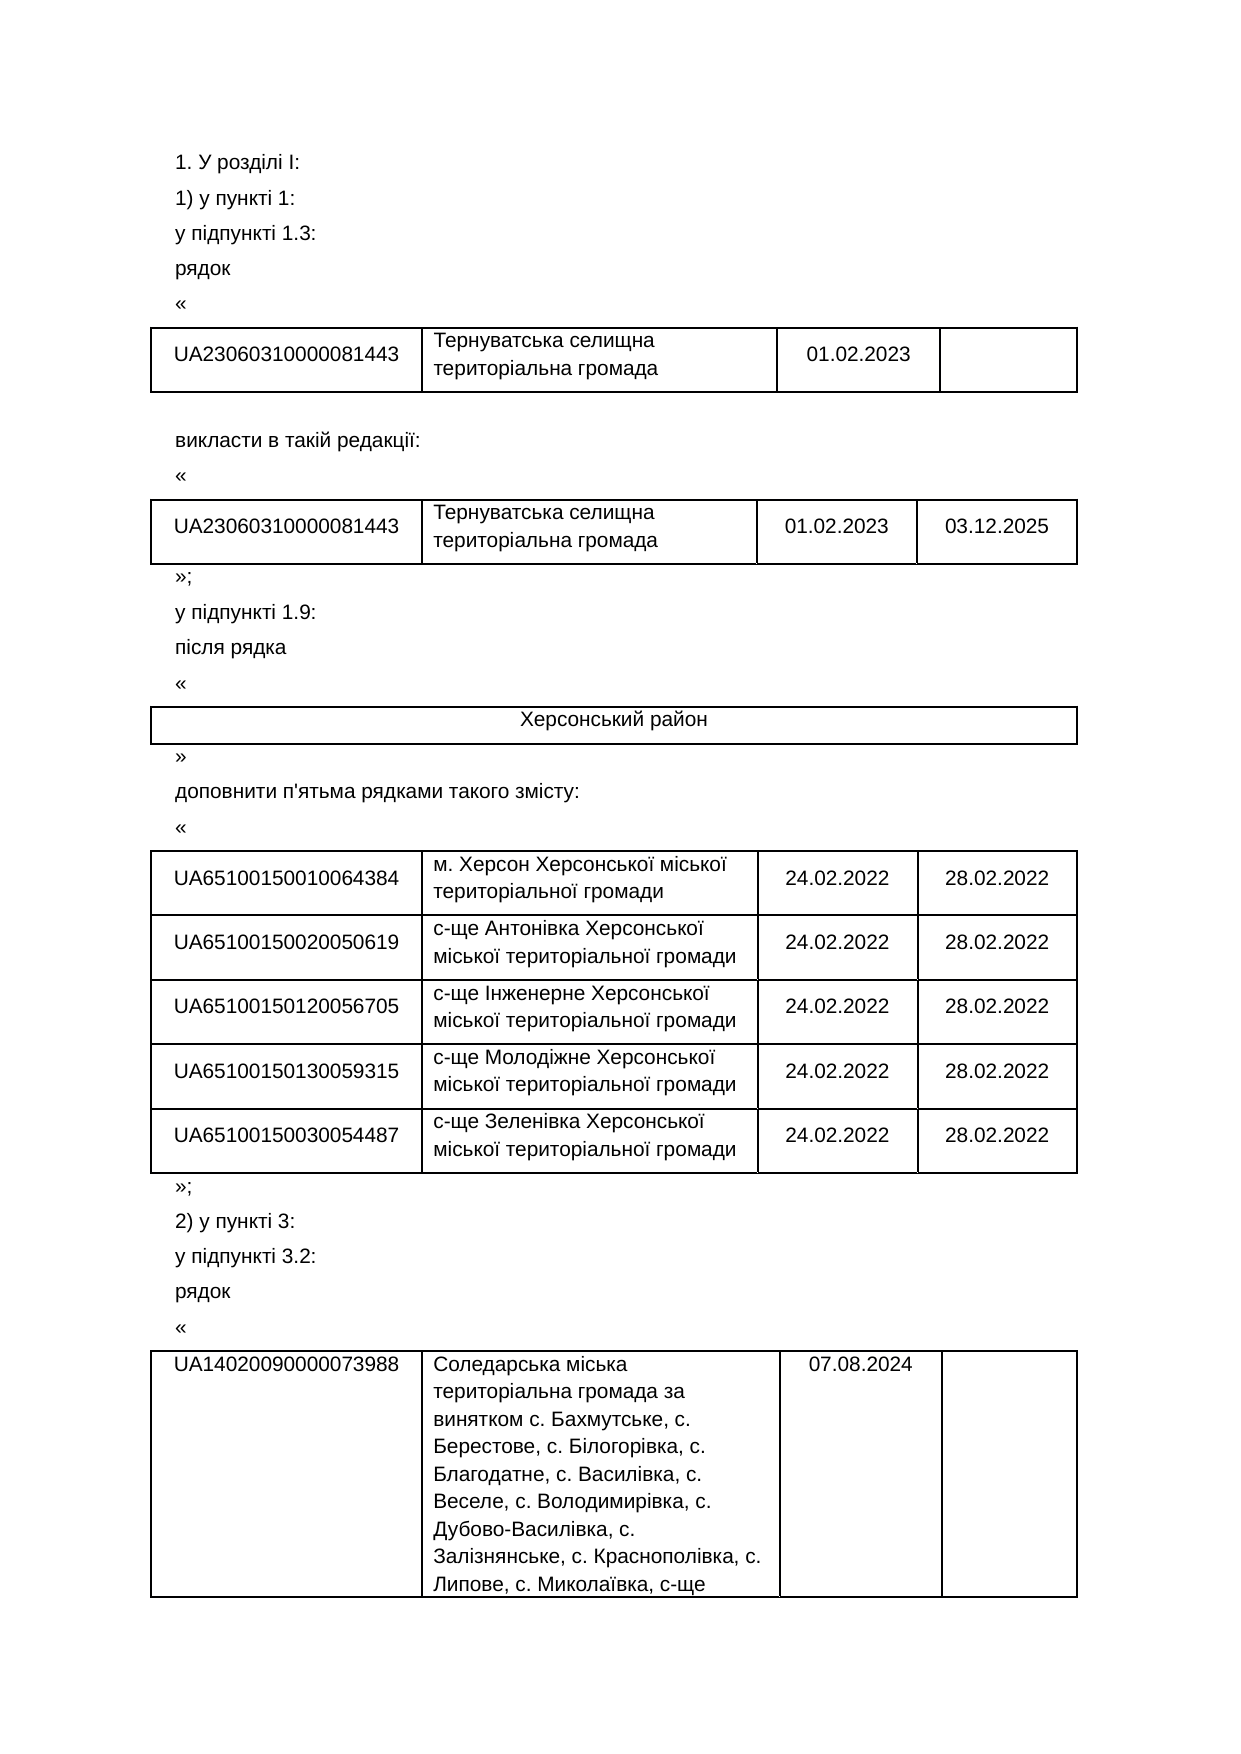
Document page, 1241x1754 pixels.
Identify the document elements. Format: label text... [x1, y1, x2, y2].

table_cell с-ще Інженерне Херсонської міської територіальної громади [423, 981, 757, 1043]
table_header Тернуватська селищна територіальна громада [423, 501, 756, 563]
table_cell 24.02.2022 [759, 981, 917, 1043]
table_header Херсонський район [152, 708, 1076, 742]
text « [150, 1315, 1090, 1339]
table_header UA23060310000081443 [152, 501, 421, 563]
table_header UA14020090000073988 [152, 1352, 421, 1596]
text у підпункті 1.9: [150, 600, 1090, 624]
text у підпункті 3.2: [150, 1244, 1090, 1268]
text »; [150, 564, 1090, 588]
table_cell 28.02.2022 [919, 1045, 1076, 1107]
table_header [943, 1352, 1076, 1596]
text рядок [150, 1279, 1090, 1303]
table_cell 24.02.2022 [759, 1110, 917, 1172]
table_cell с-ще Антонівка Херсонської міської територіальної громади [423, 916, 757, 979]
table_header м. Херсон Херсонської міської територіальної громади [423, 852, 757, 914]
table_cell 24.02.2022 [759, 1045, 917, 1107]
text викласти в такій редакції: [150, 428, 1090, 452]
table_header Тернуватська селищна територіальна громада [423, 329, 776, 391]
text доповнити п'ятьма рядками такого змісту: [150, 779, 1090, 803]
text « [150, 670, 1090, 694]
table_cell UA65100150130059315 [152, 1045, 421, 1107]
text після рядка [150, 635, 1090, 659]
table_cell UA65100150020050619 [152, 916, 421, 979]
table_cell 28.02.2022 [919, 1110, 1076, 1172]
table_cell с-ще Молодіжне Херсонської міської територіальної громади [423, 1045, 757, 1107]
text у підпункті 1.3: [150, 221, 1090, 244]
text « [150, 463, 1090, 487]
text 1) у пункті 1: [150, 185, 1090, 209]
text »; [150, 1173, 1090, 1197]
text « [150, 291, 1090, 315]
table_header UA65100150010064384 [152, 852, 421, 914]
table_header [941, 329, 1076, 391]
table_cell 24.02.2022 [759, 916, 917, 979]
text 2) у пункті 3: [150, 1209, 1090, 1233]
table_header 01.02.2023 [758, 501, 916, 563]
table_header 28.02.2022 [919, 852, 1076, 914]
table_cell UA65100150030054487 [152, 1110, 421, 1172]
table_header UA23060310000081443 [152, 329, 421, 391]
text » [150, 744, 1090, 768]
table_header 01.02.2023 [778, 329, 939, 391]
table_cell UA65100150120056705 [152, 981, 421, 1043]
table_header 24.02.2022 [759, 852, 917, 914]
table_cell 28.02.2022 [919, 981, 1076, 1043]
table_cell 28.02.2022 [919, 916, 1076, 979]
text « [150, 815, 1090, 839]
table_cell с-ще Зеленівка Херсонської міської територіальної громади [423, 1110, 757, 1172]
table_header 07.08.2024 [781, 1352, 941, 1596]
text рядок [150, 256, 1090, 280]
text 1. У розділі I: [150, 150, 1090, 174]
table_header Соледарська міська територіальна громада за винятком с. Бахмутське, с. Берестове, с. Білогорівка, с. Благодатне, с. Василівка, с. Веселе, с. Володимирівка, с. Дубово-Василівка, с. Залізнянське, с. Краснополівка, с. Липове, с. Миколаївка, с-ще [423, 1352, 779, 1596]
table_header 03.12.2025 [918, 501, 1076, 563]
